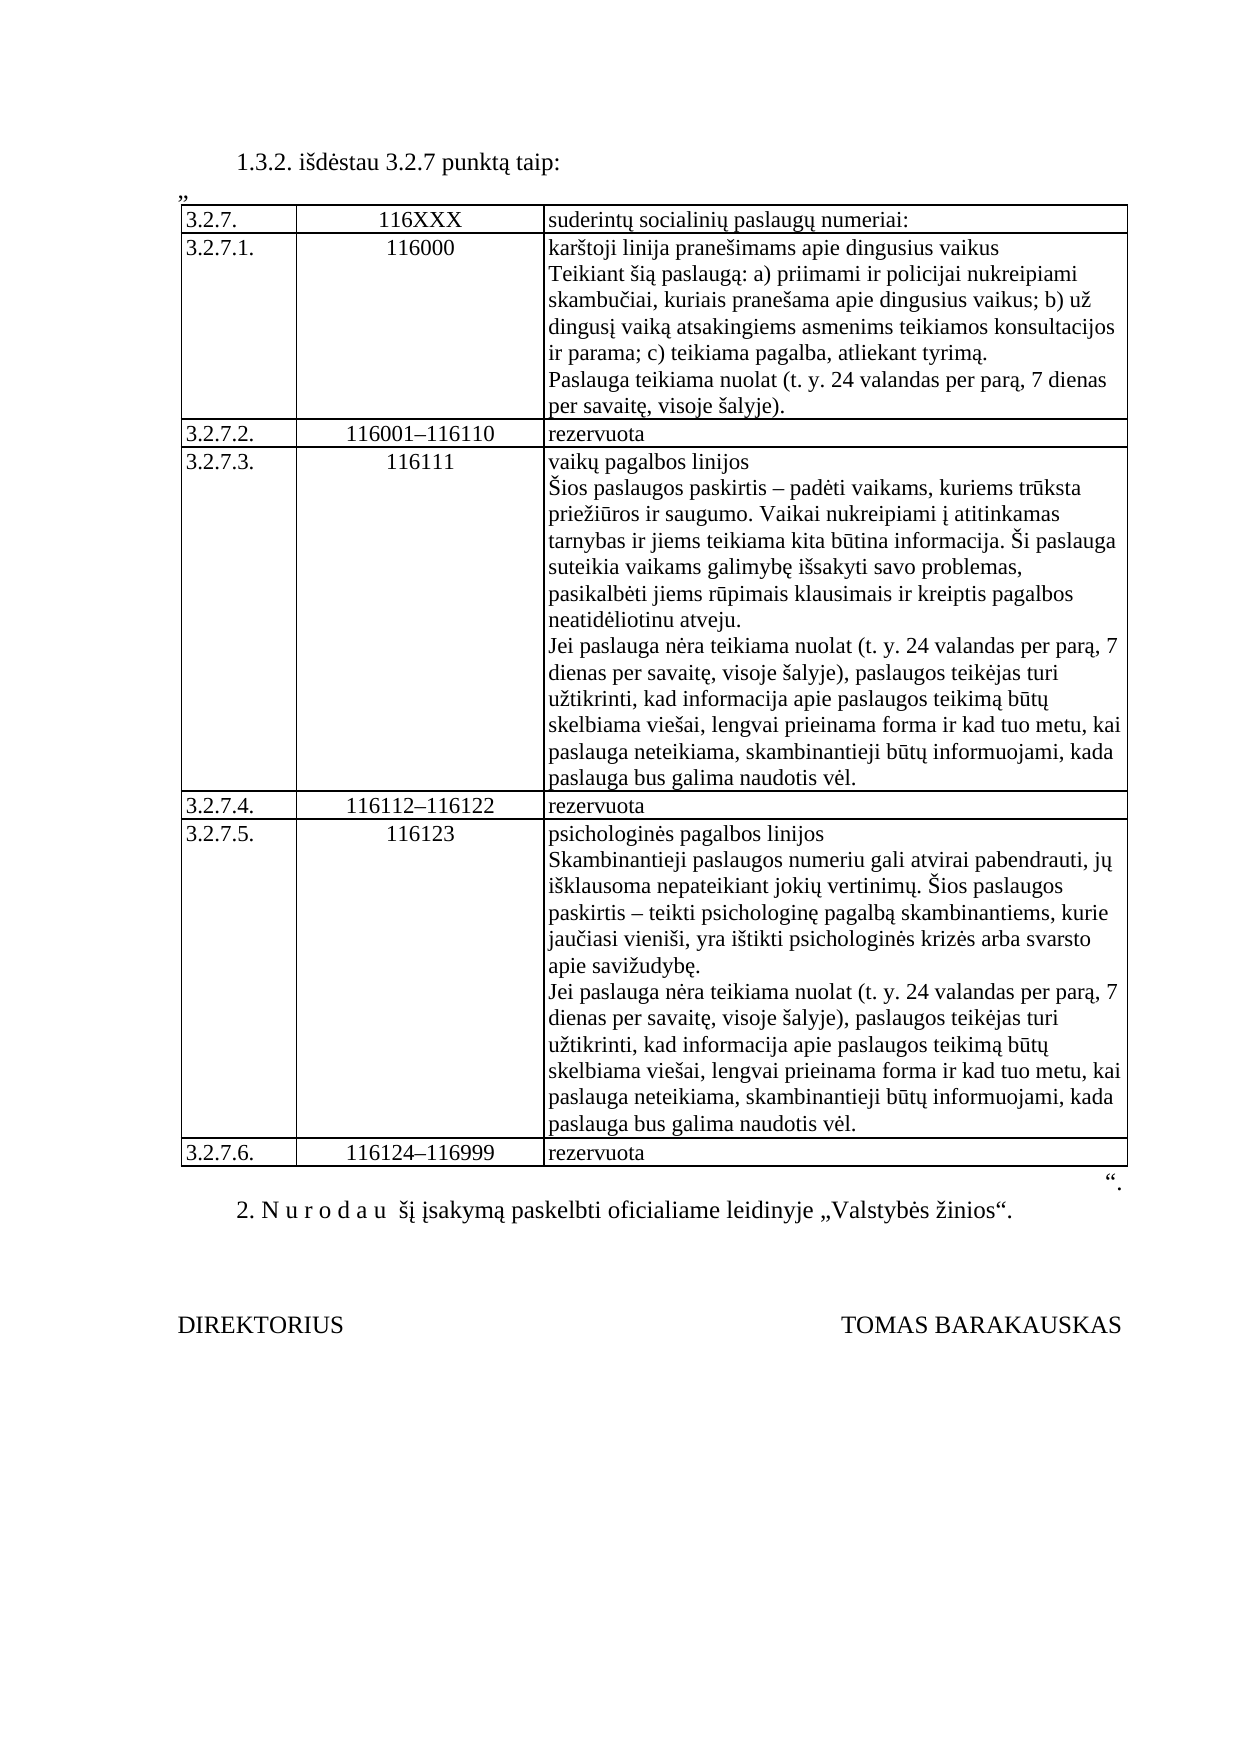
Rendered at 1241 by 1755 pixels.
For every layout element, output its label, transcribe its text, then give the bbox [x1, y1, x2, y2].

table_cell 116123 [297, 820, 543, 1137]
text “. [177, 1167, 1122, 1195]
text 1.3.2. išdėstau 3.2.7 punktą taip: [177, 147, 1122, 176]
text DIREKTORIUS TOMAS BARAKAUSKAS [177, 1310, 1122, 1339]
table_cell 3.2.7.5. [182, 820, 296, 1137]
table_cell 3.2.7.1. [182, 234, 296, 418]
table_cell 116000 [297, 234, 543, 418]
text 2. Nurodau šį įsakymą paskelbti oficialiame leidinyje „Valstybės žinios“. [177, 1195, 1122, 1224]
table_cell 116111 [297, 448, 543, 790]
table_cell psichologinės pagalbos linijos Skambinantieji paslaugos numeriu gali atvirai pabendrauti, jų išklausoma nepateikiant jokių vertinimų. Šios paslaugos paskirtis – teikti psichologinę pagalbą skambinantiems, kurie jaučiasi vieniši, yra ištikti psichologinės krizės arba svarsto apie savižudybę. Jei paslauga nėra teikiama nuolat (t. y. 24 valandas per parą, 7 dienas per savaitę, visoje šalyje), paslaugos teikėjas turi užtikrinti, kad informacija apie paslaugos teikimą būtų skelbiama viešai, lengvai prieinama forma ir kad tuo metu, kai paslauga neteikiama, skambinantieji būtų informuojami, kada paslauga bus galima naudotis vėl. [545, 820, 1127, 1137]
text „ [177, 176, 1122, 204]
table_cell 3.2.7.3. [182, 448, 296, 790]
